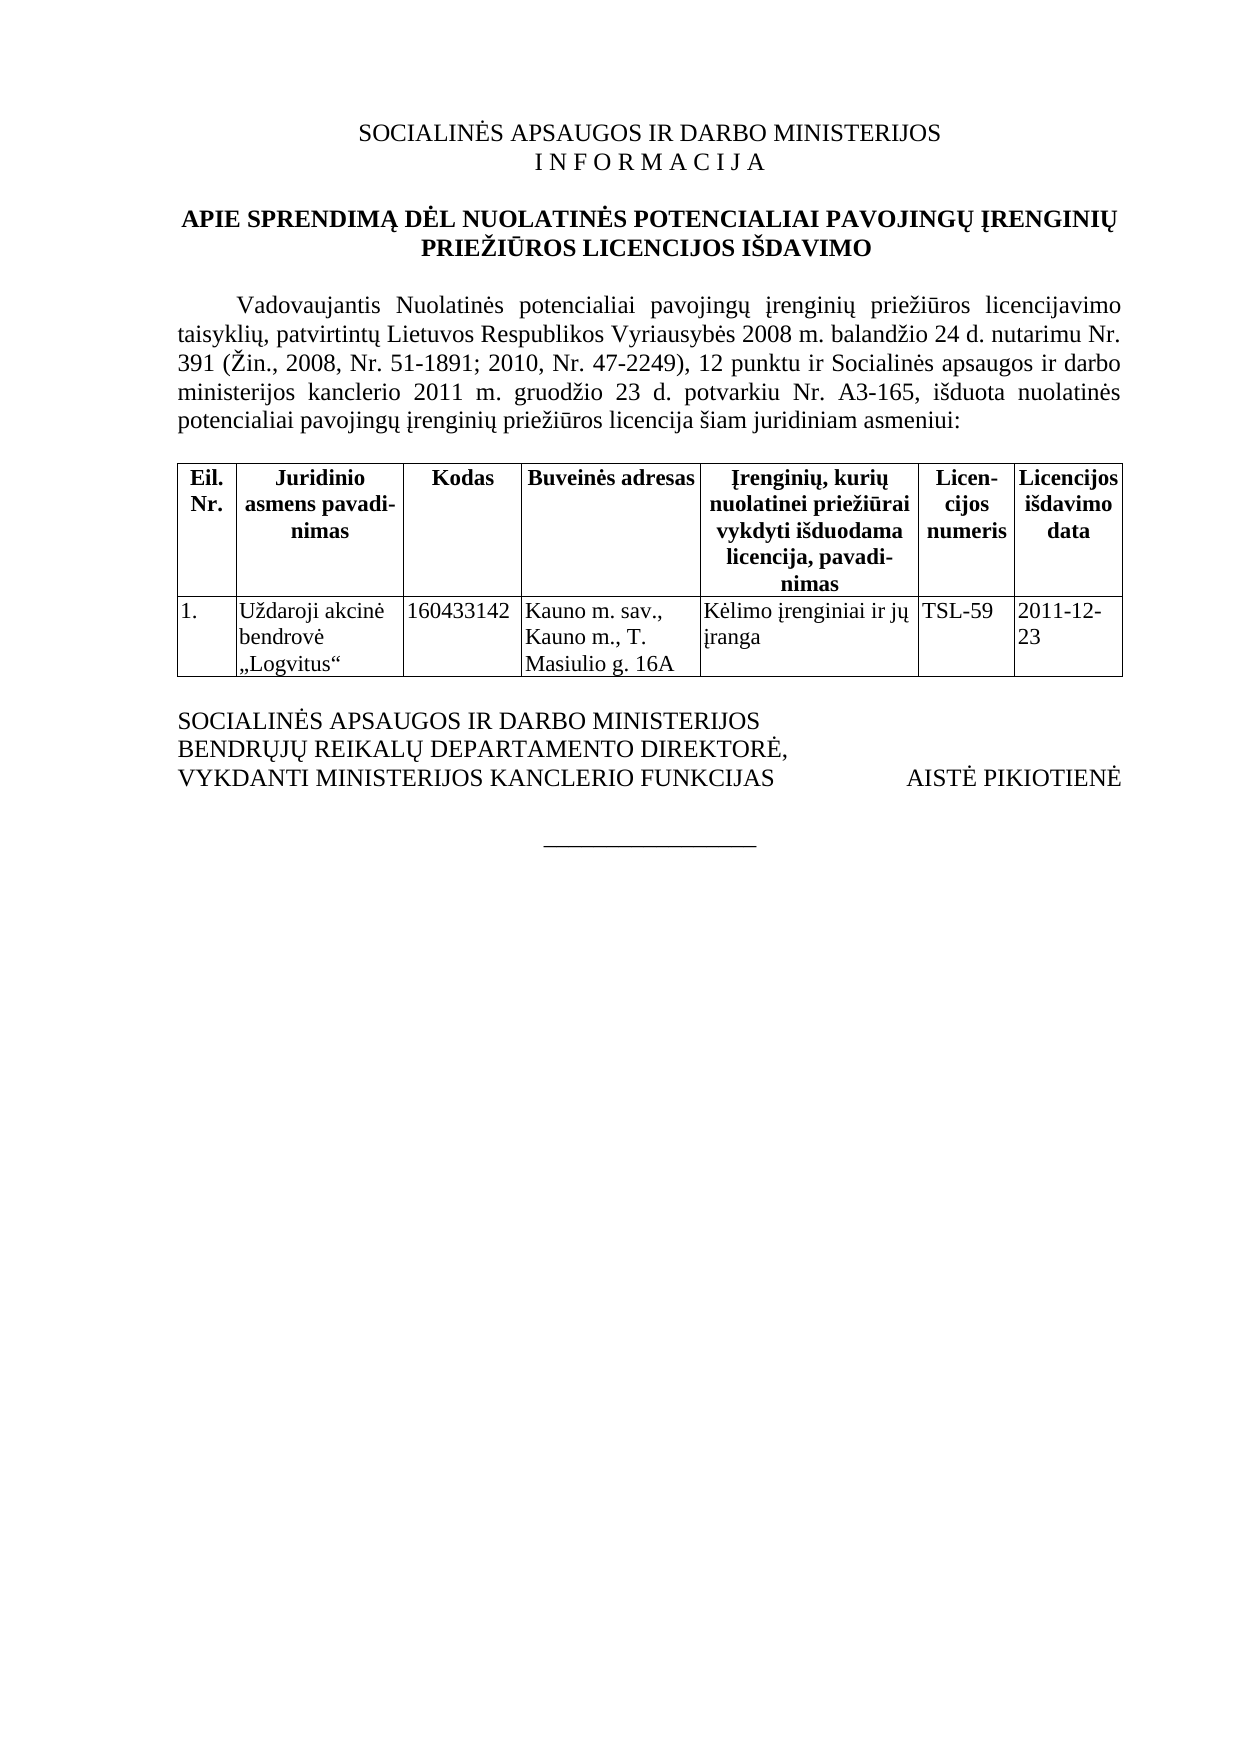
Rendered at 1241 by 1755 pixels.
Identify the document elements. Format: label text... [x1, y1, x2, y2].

table_header Kodas [404, 464, 521, 596]
table_header Juridinio asmens pavadi­nimas [237, 464, 403, 596]
text SOCIALINĖS APSAUGOS IR DARBO MINISTERIJOS [177, 118, 1122, 147]
table_header Eil. Nr. [178, 464, 236, 596]
table_header Įrenginių, kurių nuolatinei priežiūrai vykdyti išduodama licencija, pavadi­nimas [701, 464, 918, 596]
text Vadovaujantis Nuolatinės potencialiai pavojingų įrenginių priežiūros licencijavimo taisyklių, patvirtintų Lietuvos Respublikos Vyriausybės 2008 m. balandžio 24 d. nutarimu Nr. 391 (Žin., 2008, Nr. 51-1891; 2010, Nr. 47-2249), 12 punktu ir Socialinės apsaugos ir darbo ministerijos kanclerio 2011 m. gruodžio 23 d. potvarkiu Nr. A3-165, išduota nuolatinės potencialiai pavojingų įrenginių priežiūros licencija šiam juridiniam asmeniui: [177, 291, 1122, 434]
table_cell Kauno m. sav., Kauno m., T. Masiulio g. 16A [522, 597, 700, 676]
text APIE SPRENDIMĄ DĖL NUOLATINĖS POTENCIALIAI PAVOJINGŲ ĮRENGINIŲ PRIEŽIŪROS LICENCIJOS IŠDAVIMO [177, 204, 1122, 262]
text vykdanti ministerijos kanclerio funkcijas Aistė Pikiotienė [177, 763, 1122, 792]
table_cell TSL-59 [919, 597, 1014, 676]
text Bendrųjų reikalų departamento direktorė, [177, 734, 1122, 763]
table_cell Uždaroji akcinė bendrovė „Logvitus“ [237, 597, 403, 676]
text Socialinės apsaugos ir darbo ministerijos [177, 706, 1122, 734]
table_cell 2011-12-23 [1015, 597, 1122, 676]
table_cell Kėlimo įrenginiai ir jų įranga [701, 597, 918, 676]
table_header Licen­cijos išdavimo data [1015, 464, 1122, 596]
text INFORMACIJA [177, 147, 1122, 176]
table_cell 160433142 [404, 597, 521, 676]
text _________________ [177, 821, 1122, 849]
table_header Buveinės adresas [522, 464, 700, 596]
table_header Licen­cijos numeris [919, 464, 1014, 596]
table_cell 1. [178, 597, 236, 676]
